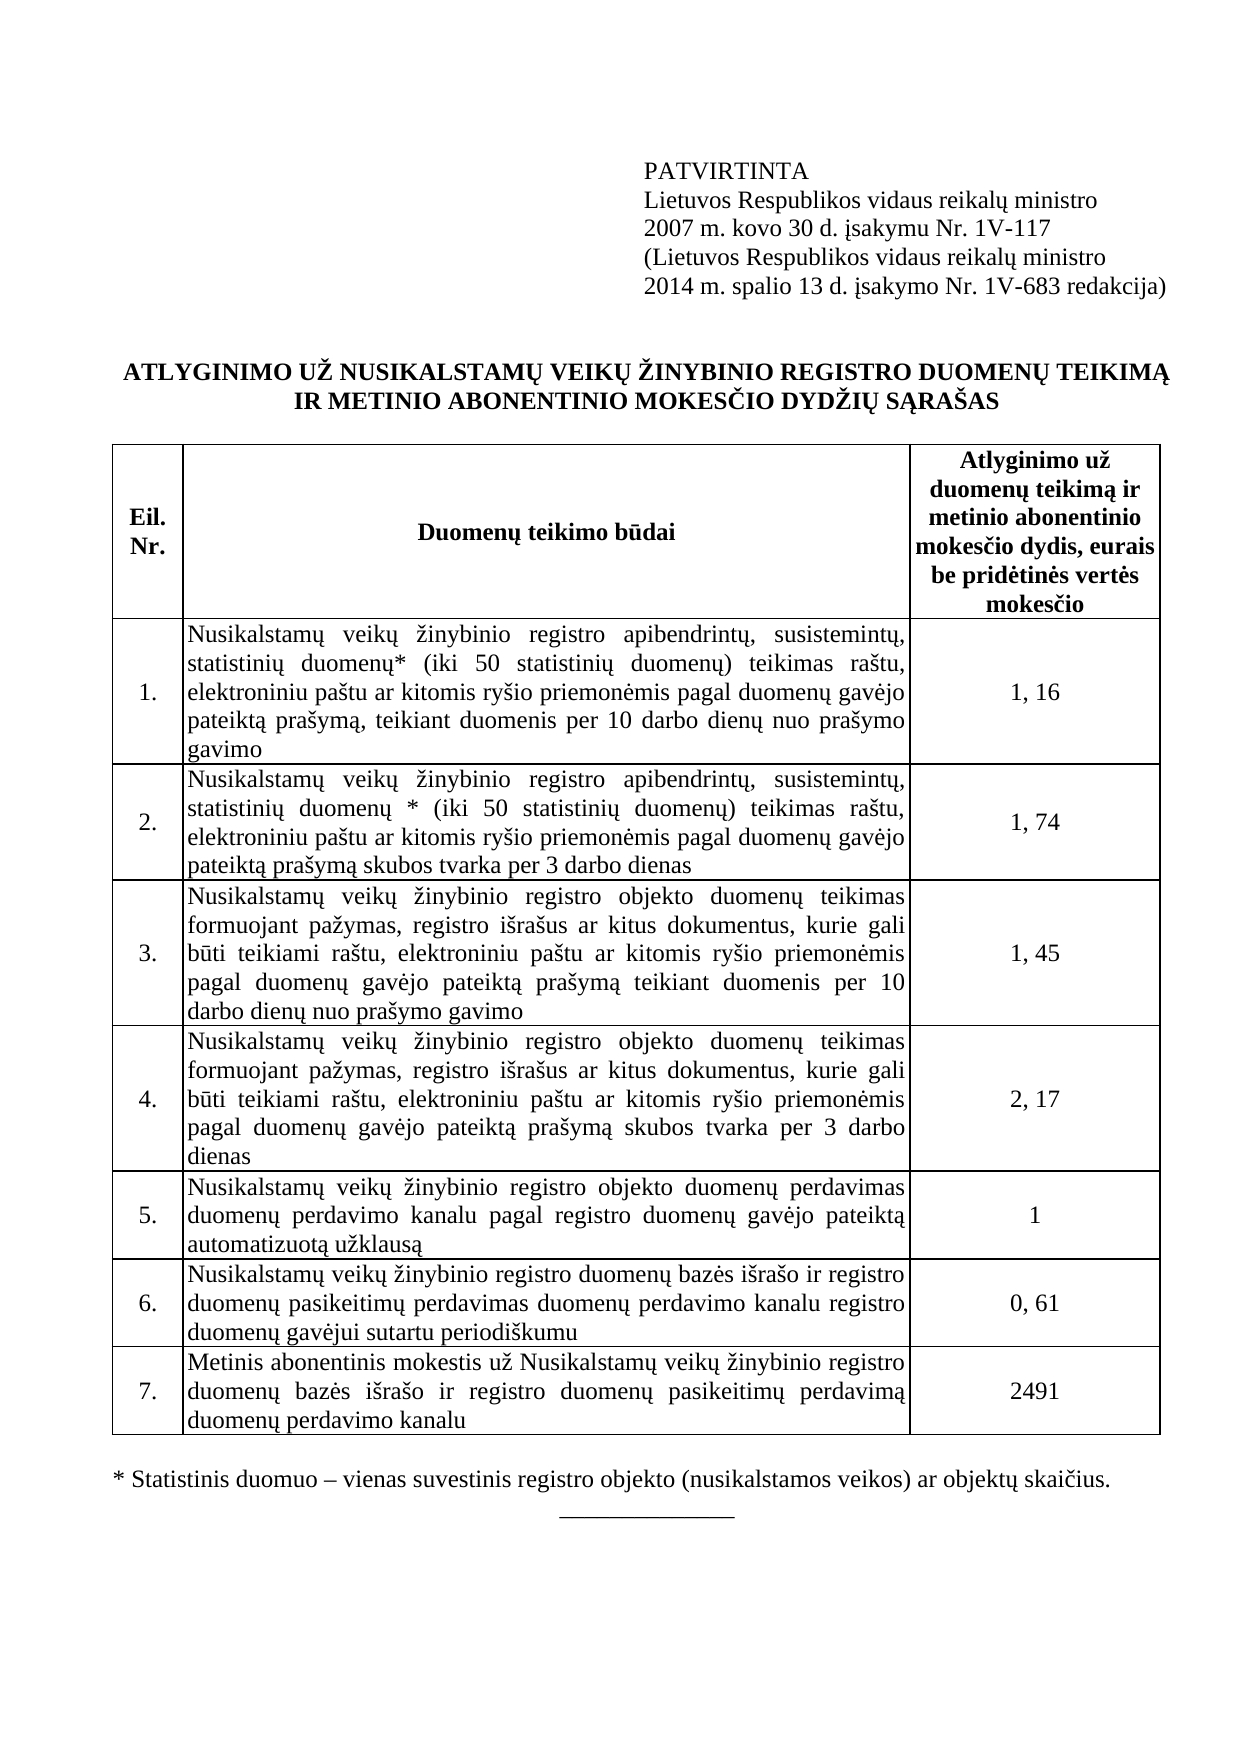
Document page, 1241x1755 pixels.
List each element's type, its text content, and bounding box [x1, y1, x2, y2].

text Lietuvos Respublikos vidaus reikalų ministro [644, 185, 1181, 213]
table_header Duomenų teikimo būdai [184, 445, 909, 617]
table_cell 3. [113, 881, 182, 1025]
text ______________ [112, 1492, 1181, 1521]
text PATVIRTINTA [644, 156, 1181, 185]
text 2007 m. kovo 30 d. įsakymu Nr. 1V-117 [644, 213, 1181, 242]
table_cell 0, 61 [911, 1260, 1159, 1346]
table_cell 4. [113, 1026, 182, 1170]
table_cell 2. [113, 765, 182, 879]
table_cell 7. [113, 1347, 182, 1433]
table_cell 1. [113, 619, 182, 763]
text 2014 m. spalio 13 d. įsakymo Nr. 1V-683 redakcija) [644, 271, 1181, 300]
table_cell 1, 45 [911, 881, 1159, 1025]
table_cell 5. [113, 1172, 182, 1258]
table_cell 6. [113, 1260, 182, 1346]
table_cell 1, 74 [911, 765, 1159, 879]
table_cell 1, 16 [911, 619, 1159, 763]
table_header Eil. Nr. [113, 445, 182, 617]
table_cell 2, 17 [911, 1026, 1159, 1170]
table_cell 1 [911, 1172, 1159, 1258]
text (Lietuvos Respublikos vidaus reikalų ministro [644, 242, 1181, 271]
text * Statistinis duomuo – vienas suvestinis registro objekto (nusikalstamos veikos) ar objektų skaičius. [112, 1464, 1181, 1492]
text ATLYGINIMO UŽ NUSIKALSTAMŲ VEIKŲ ŽINYBINIO REGISTRO DUOMENŲ TEIKIMĄ IR METINIO ABONENTINIO MOKESČIO DYDŽIŲ SĄRAŠAS [112, 357, 1181, 415]
table_cell 2491 [911, 1347, 1159, 1433]
